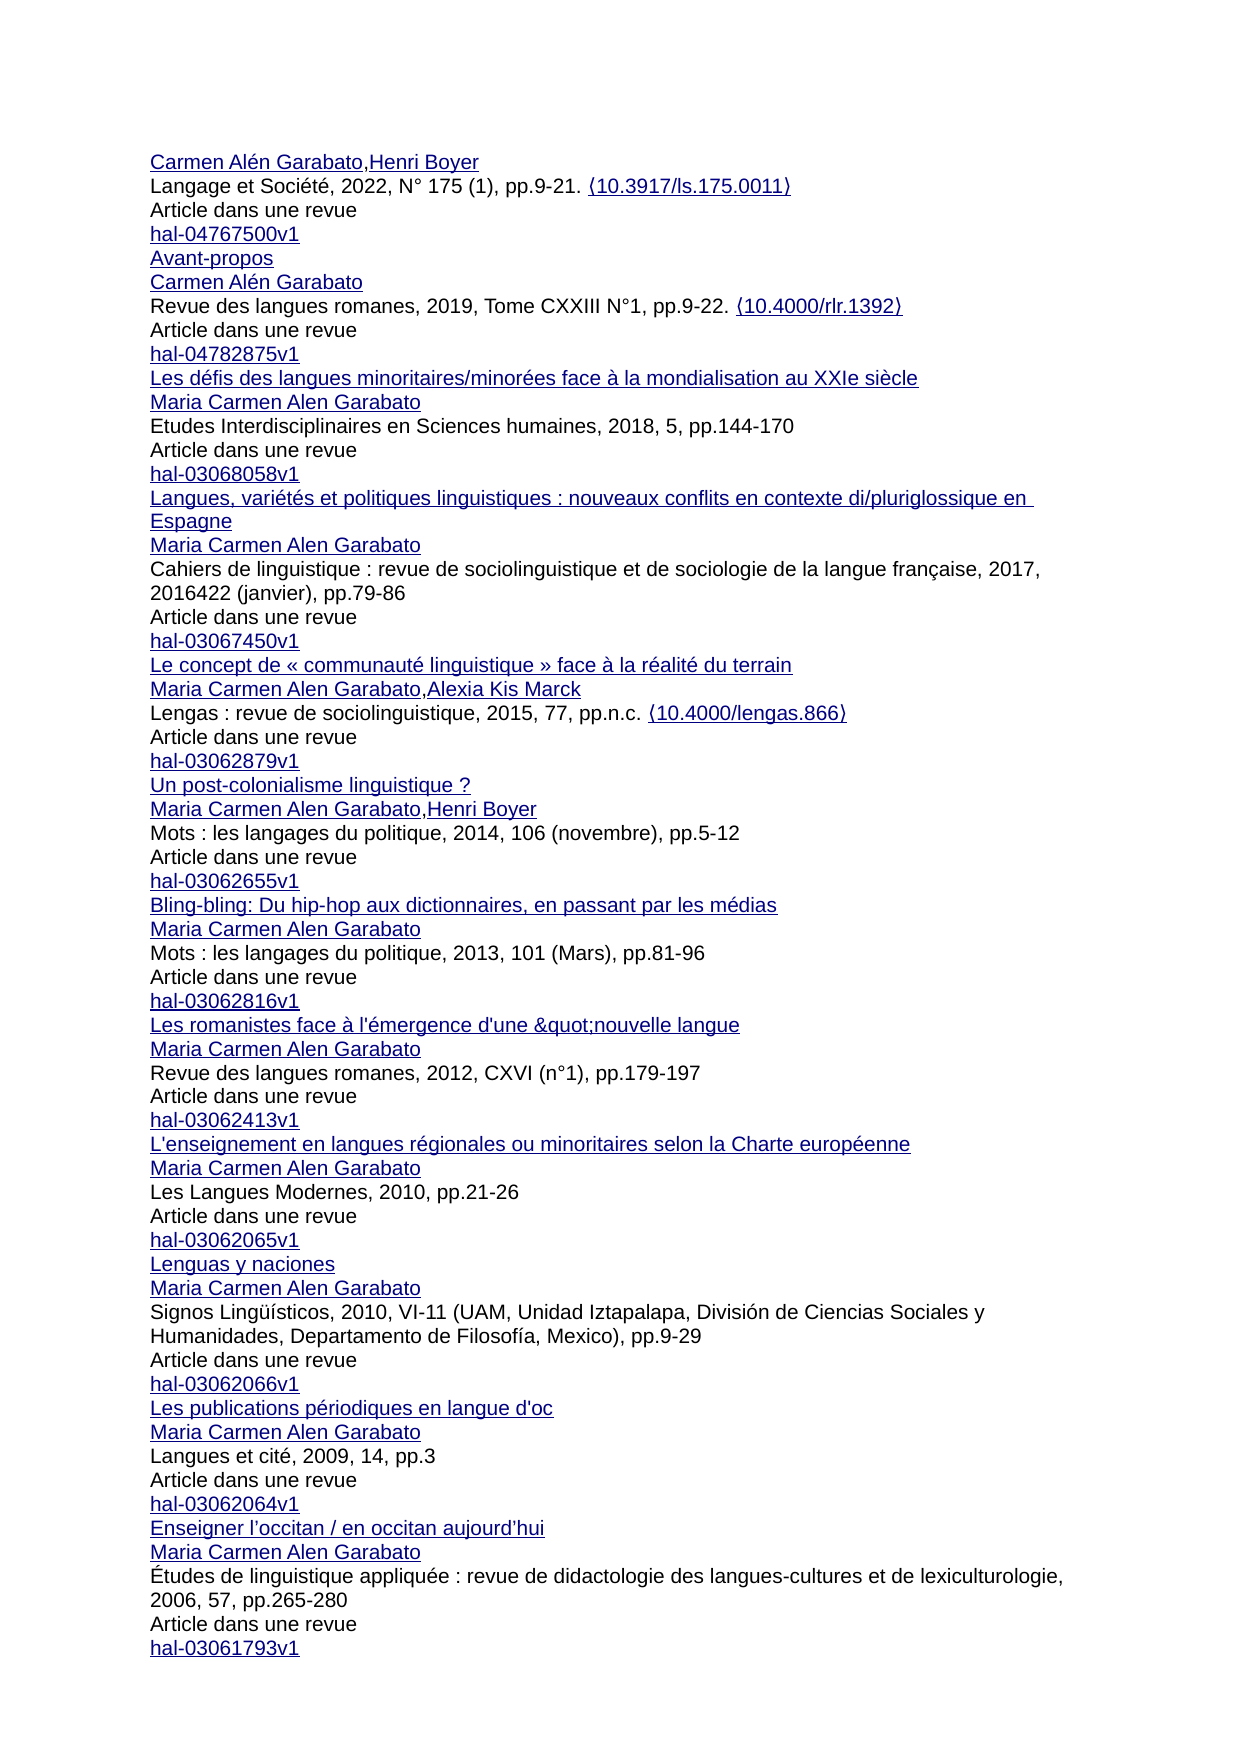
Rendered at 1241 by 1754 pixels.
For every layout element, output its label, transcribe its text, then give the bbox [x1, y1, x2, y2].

table_cell Lenguas y naciones Maria Carmen Alen Garabato Signos Lingüísticos, 2010, VI-11 (UAM, Unidad Iztapalapa, División de Ciencias Sociales y Humanidades, Departamento de Filosofía, Mexico), pp.9-29 Article dans une revue hal-03062066v1 [150, 1252, 1090, 1396]
table_cell Enseigner l’occitan / en occitan aujourd’hui Maria Carmen Alen Garabato Études de linguistique appliquée : revue de didactologie des langues-cultures et de lexiculturologie, 2006, 57, pp.265-280 Article dans une revue hal-03061793v1 [150, 1516, 1090, 1659]
table_cell Avant-propos Carmen Alén Garabato Revue des langues romanes, 2019, Tome CXXIII N°1, pp.9-22. ⟨10.4000/rlr.1392⟩ Article dans une revue hal-04782875v1 [150, 246, 1090, 366]
table_cell Les romanistes face à l'émergence d'une &quot;nouvelle langue Maria Carmen Alen Garabato Revue des langues romanes, 2012, CXVI (n°1), pp.179-197 Article dans une revue hal-03062413v1 [150, 1013, 1090, 1132]
table_cell Langues, variétés et politiques linguistiques : nouveaux conflits en contexte di/pluriglossique en Espagne Maria Carmen Alen Garabato Cahiers de linguistique : revue de sociolinguistique et de sociologie de la langue française, 2017, 2016422 (janvier), pp.79-86 Article dans une revue hal-03067450v1 [150, 485, 1090, 653]
table_cell Le concept de « communauté linguistique » face à la réalité du terrain Maria Carmen Alen Garabato,Alexia Kis Marck Lengas : revue de sociolinguistique, 2015, 77, pp.n.c. ⟨10.4000/lengas.866⟩ Article dans une revue hal-03062879v1 [150, 653, 1090, 773]
table_cell Les publications périodiques en langue d'oc Maria Carmen Alen Garabato Langues et cité, 2009, 14, pp.3 Article dans une revue hal-03062064v1 [150, 1396, 1090, 1516]
table_cell Carmen Alén Garabato,Henri Boyer Langage et Société, 2022, N° 175 (1), pp.9-21. ⟨10.3917/ls.175.0011⟩ Article dans une revue hal-04767500v1 [150, 150, 1090, 246]
table_cell Les défis des langues minoritaires/minorées face à la mondialisation au XXIe siècle Maria Carmen Alen Garabato Etudes Interdisciplinaires en Sciences humaines, 2018, 5, pp.144-170 Article dans une revue hal-03068058v1 [150, 366, 1090, 485]
table_cell Un post-colonialisme linguistique ? Maria Carmen Alen Garabato,Henri Boyer Mots : les langages du politique, 2014, 106 (novembre), pp.5-12 Article dans une revue hal-03062655v1 [150, 773, 1090, 893]
table_cell L'enseignement en langues régionales ou minoritaires selon la Charte européenne Maria Carmen Alen Garabato Les Langues Modernes, 2010, pp.21-26 Article dans une revue hal-03062065v1 [150, 1132, 1090, 1252]
table_cell Bling-bling: Du hip-hop aux dictionnaires, en passant par les médias Maria Carmen Alen Garabato Mots : les langages du politique, 2013, 101 (Mars), pp.81-96 Article dans une revue hal-03062816v1 [150, 893, 1090, 1012]
